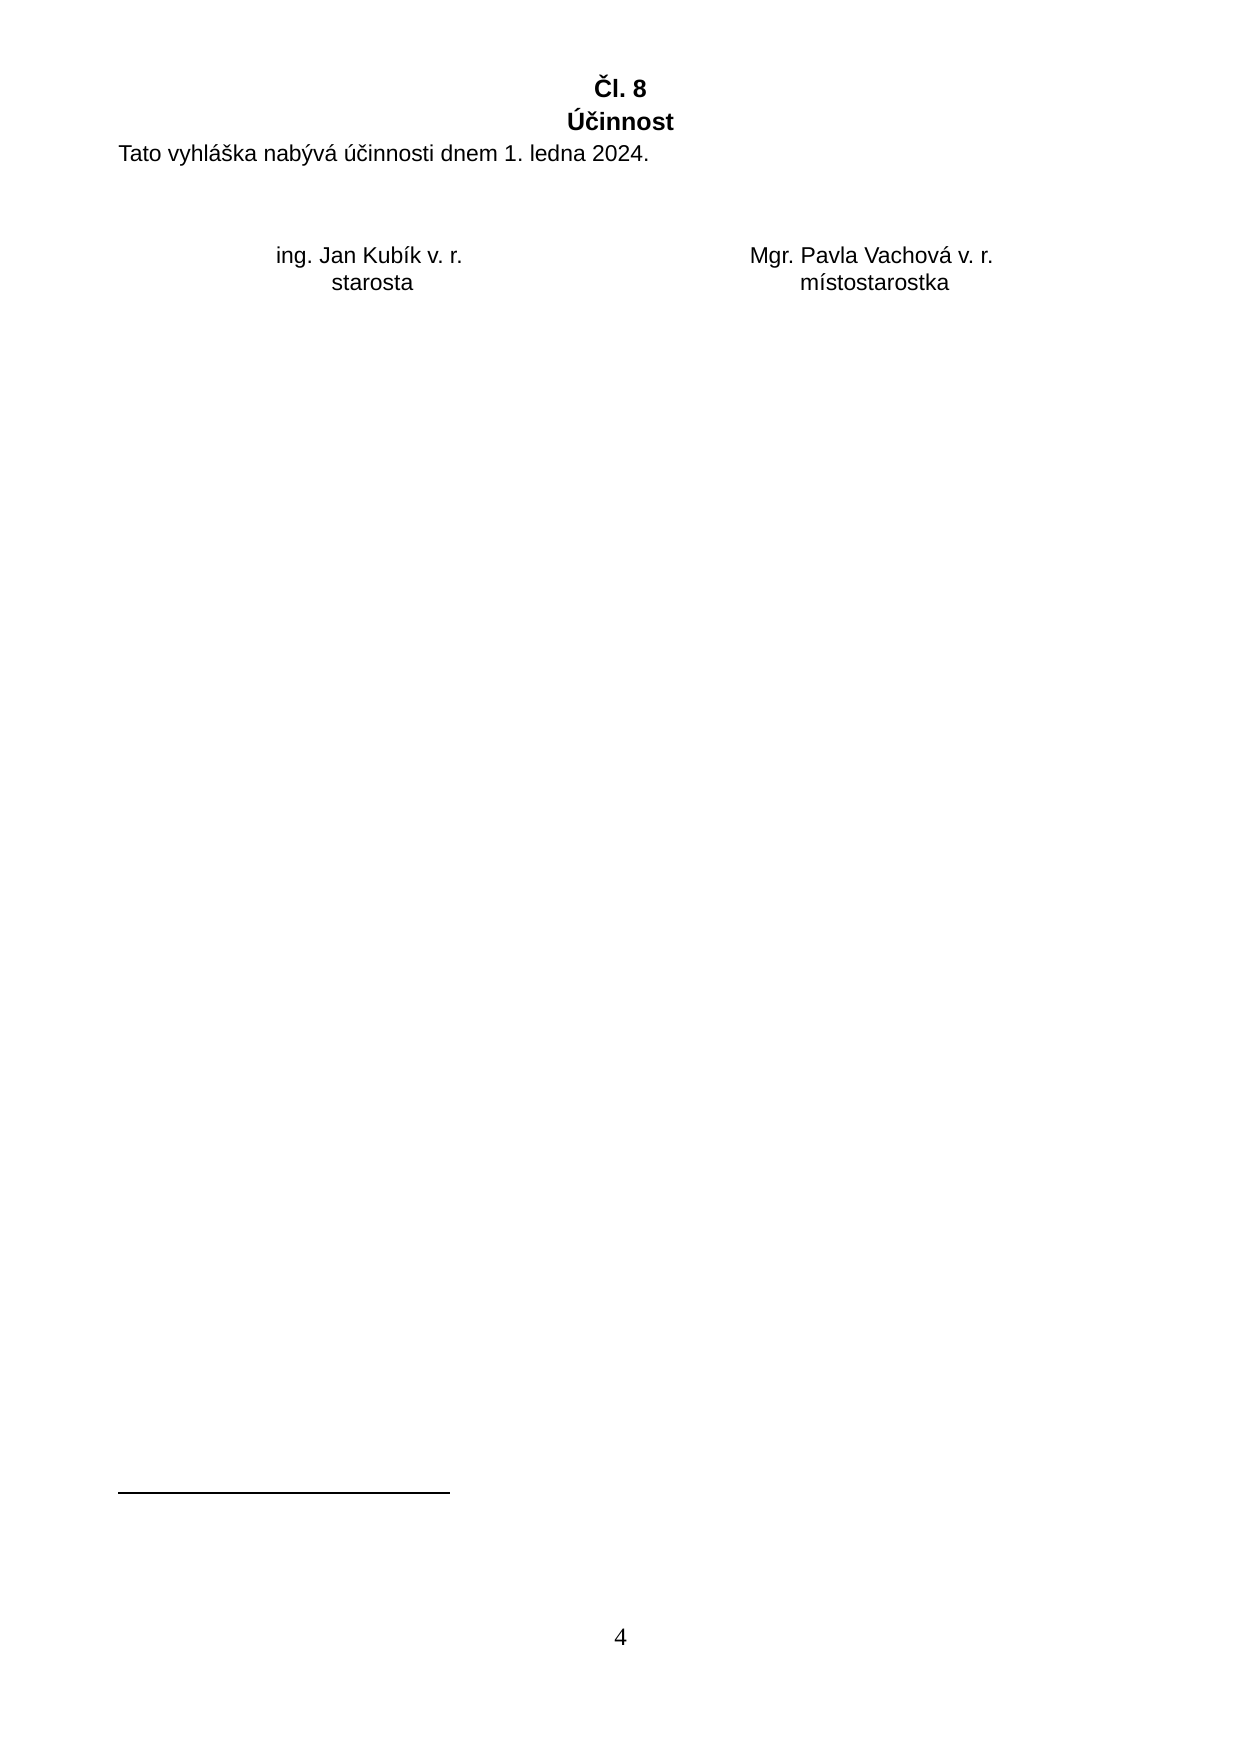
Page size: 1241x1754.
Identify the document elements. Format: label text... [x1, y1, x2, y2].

table_header Mgr. Pavla Vachová v. r. místostarostka [620, 183, 1122, 301]
table_cell [620, 301, 1122, 419]
table_cell [118, 301, 620, 419]
text Tato vyhláška nabývá účinnosti dnem 1. ledna 2024. [118, 140, 1122, 166]
subtitle Čl. 8 Účinnost [118, 74, 1122, 136]
table_header ing. Jan Kubík v. r. starosta [118, 183, 620, 301]
